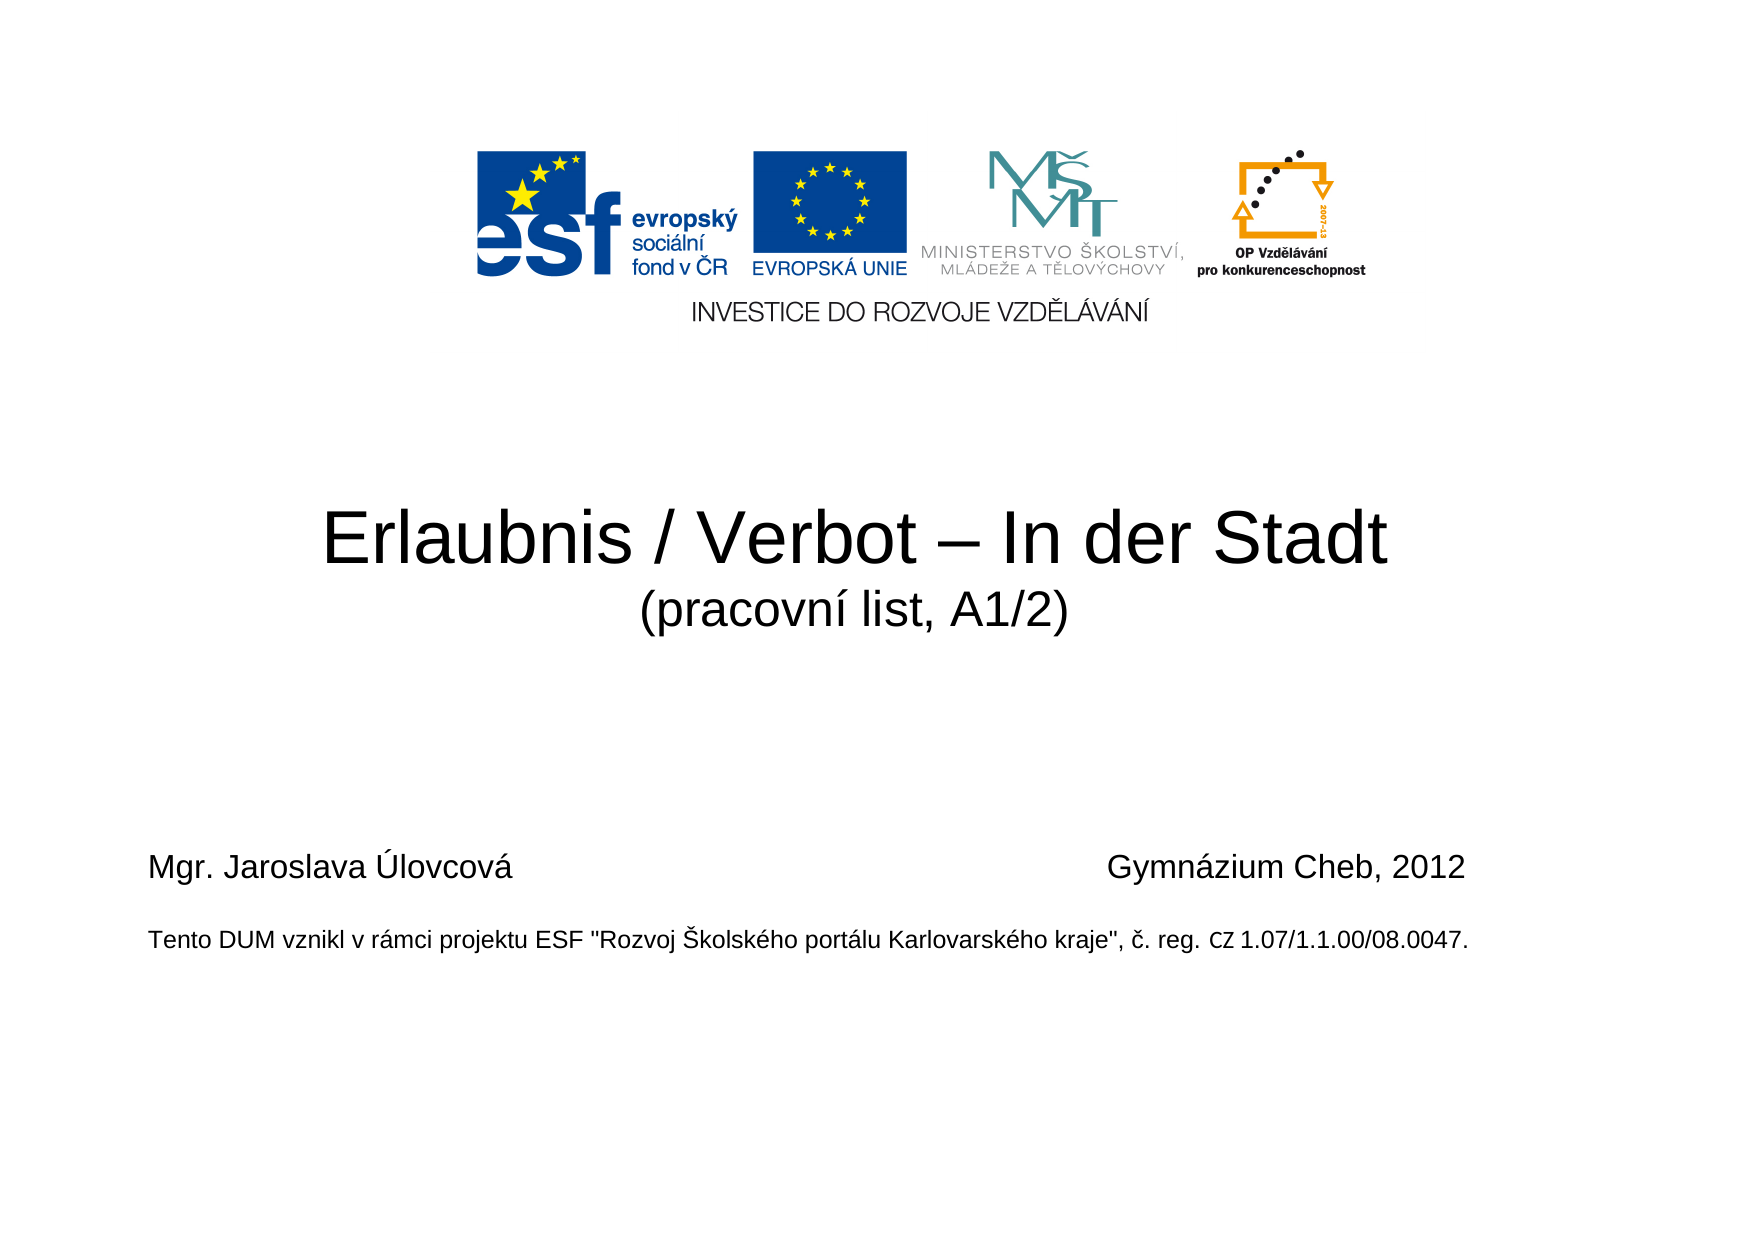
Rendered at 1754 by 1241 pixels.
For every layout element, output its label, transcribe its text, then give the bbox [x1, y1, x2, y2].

text (pracovní list, A1/2) [148, 579, 1562, 636]
text Mgr. Jaroslava Úlovcová Gymnázium Cheb, 2012 [148, 847, 1562, 886]
text Tento DUM vznikl v rámci projektu ESF "Rozvoj Školského portálu Karlovarského kraje", č. reg. CZ 1.07/1.1.00/08.0047. [148, 924, 1562, 955]
picture [430, 111, 1426, 353]
text Erlaubnis / Verbot – In der Stadt [148, 493, 1562, 579]
